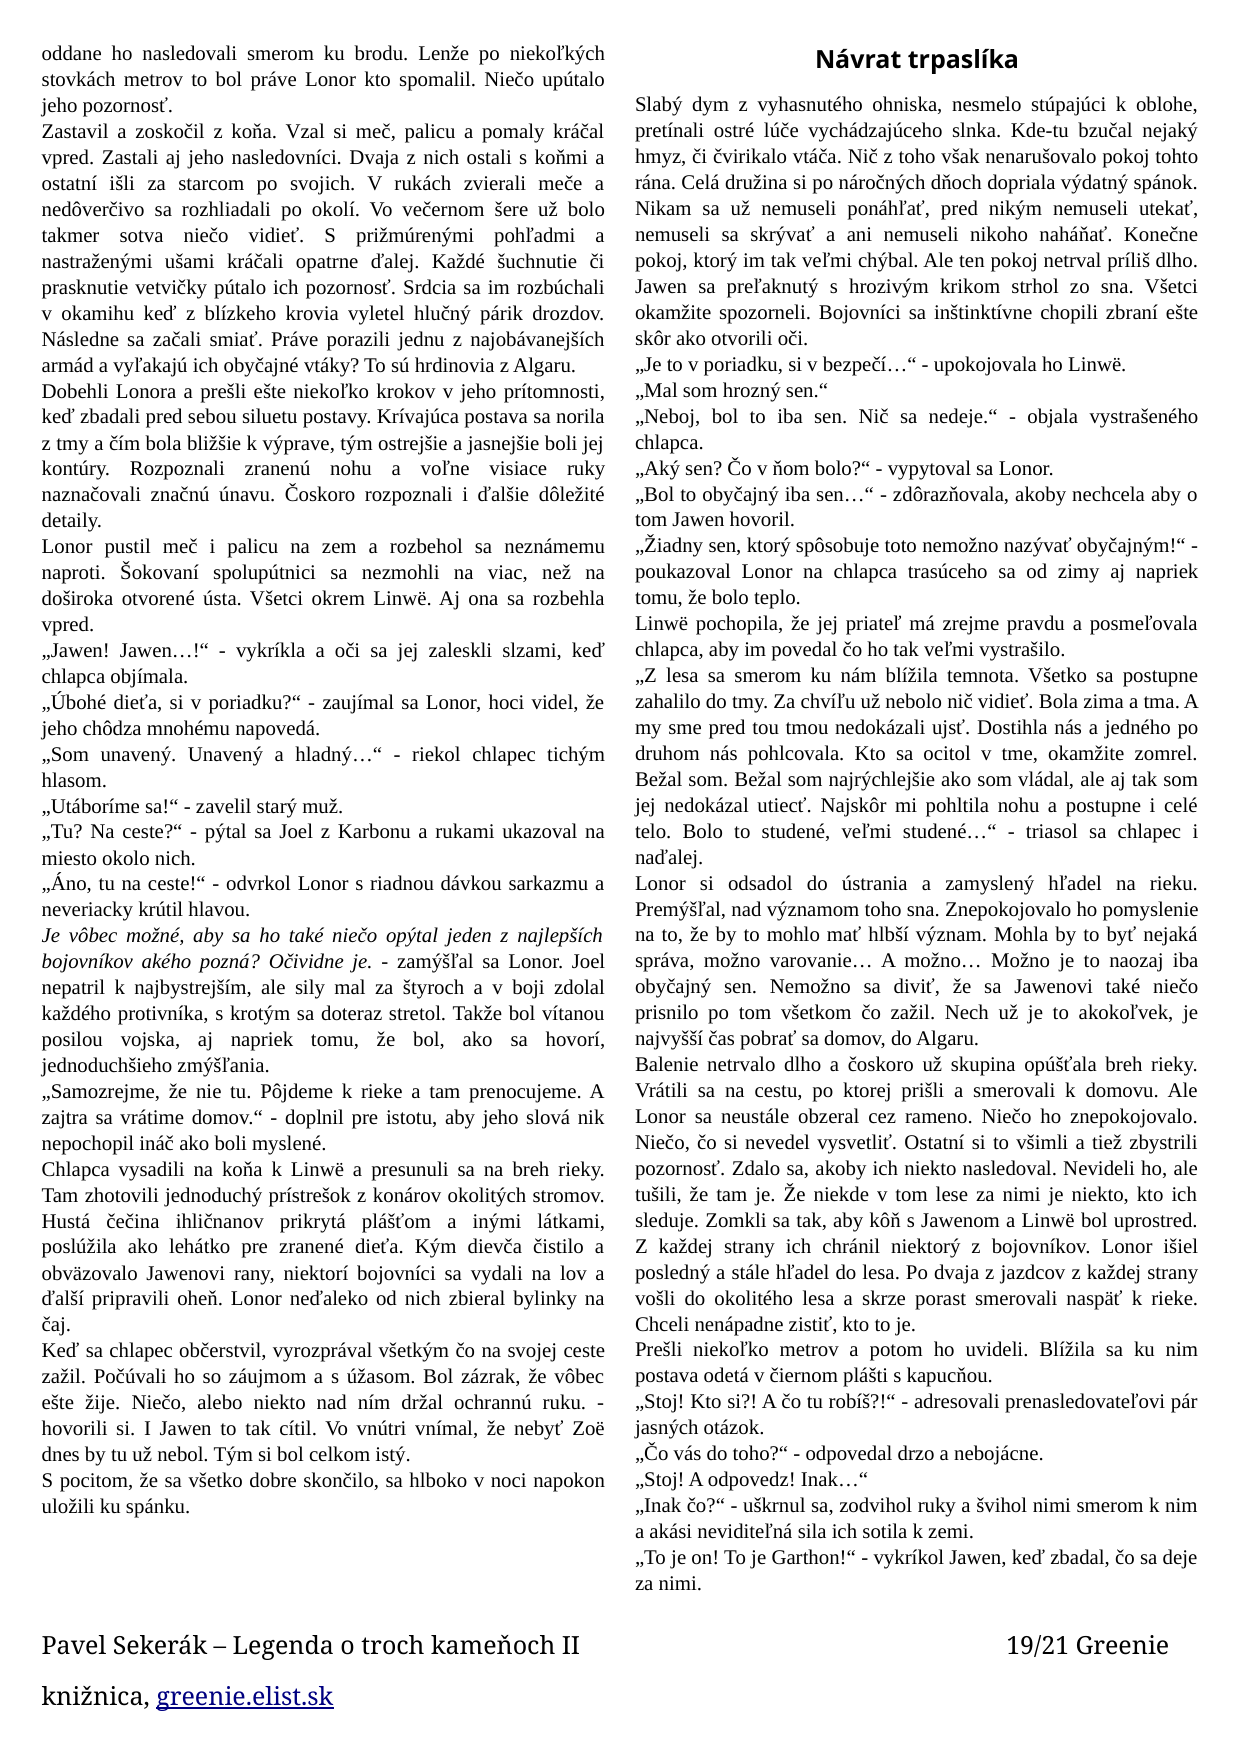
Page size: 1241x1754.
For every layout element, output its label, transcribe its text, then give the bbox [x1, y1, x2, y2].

text „Žiadny sen, ktorý spôsobuje toto nemožno nazývať obyčajným!“ - poukazoval Lonor na chlapca trasúceho sa od zimy aj napriek tomu, že bolo teplo. [635, 533, 1199, 609]
text Lonor si odsadol do ústrania a zamyslený hľadel na rieku. Premýšľal, nad významom toho sna. Znepokojovalo ho pomyslenie na to, že by to mohlo mať hlbší význam. Mohla by to byť nejaká správa, možno varovanie… A možno… Možno je to naozaj iba obyčajný sen. Nemožno sa diviť, že sa Jawenovi také niečo prisnilo po tom všetkom čo zažil. Nech už je to akokoľvek, je najvyšší čas pobrať sa domov, do Algaru. [635, 871, 1199, 1050]
text „Aký sen? Čo v ňom bolo?“ - vypytoval sa Lonor. [635, 456, 1199, 479]
text „Som unavený. Unavený a hladný…“ - riekol chlapec tichým hlasom. [41, 742, 605, 792]
text „Inak čo?“ - uškrnul sa, zodvihol ruky a švihol nimi smerom k nim a akási neviditeľná sila ich sotila k zemi. [635, 1493, 1199, 1543]
text „Jawen! Jawen…!“ - vykríkla a oči sa jej zaleskli slzami, keď chlapca objímala. [41, 638, 605, 688]
text Dobehli Lonora a prešli ešte niekoľko krokov v jeho prítomnosti, keď zbadali pred sebou siluetu postavy. Krívajúca postava sa norila z tmy a čím bola bližšie k výprave, tým ostrejšie a jasnejšie boli jej kontúry. Rozpoznali zranenú nohu a voľne visiace ruky naznačovali značnú únavu. Čoskoro rozpoznali i ďalšie dôležité detaily. [41, 378, 605, 532]
text „To je on! To je Garthon!“ - vykríkol Jawen, keď zbadal, čo sa deje za nimi. [635, 1545, 1199, 1595]
text „Utáboríme sa!“ - zavelil starý muž. [41, 793, 605, 818]
subtitle Návrat trpaslíka [635, 41, 1199, 75]
text „Čo vás do toho?“ - odpovedal drzo a nebojácne. [635, 1441, 1199, 1465]
text „Stoj! Kto si?! A čo tu robíš?!“ - adresovali prenasledovateľovi pár jasných otázok. [635, 1389, 1199, 1439]
text Chlapca vysadili na koňa k Linwë a presunuli sa na breh rieky. Tam zhotovili jednoduchý prístrešok z konárov okolitých stromov. Hustá čečina ihličnanov prikrytá plášťom a inými látkami, poslúžila ako lehátko pre zranené dieťa. Kým dievča čistilo a obväzovalo Jawenovi rany, niektorí bojovníci sa vydali na lov a ďalší pripravili oheň. Lonor neďaleko od nich zbieral bylinky na čaj. [41, 1157, 605, 1336]
text Keď sa chlapec občerstvil, vyrozprával všetkým čo na svojej ceste zažil. Počúvali ho so záujmom a s úžasom. Bol zázrak, že vôbec ešte žije. Niečo, alebo niekto nad ním držal ochrannú ruku. - hovorili si. I Jawen to tak cítil. Vo vnútri vnímal, že nebyť Zoë dnes by tu už nebol. Tým si bol celkom istý. [41, 1338, 605, 1466]
text Lonor pustil meč i palicu na zem a rozbehol sa neznámemu naproti. Šokovaní spolupútnici sa nezmohli na viac, než na doširoka otvorené ústa. Všetci okrem Linwë. Aj ona sa rozbehla vpred. [41, 534, 605, 636]
text „Bol to obyčajný iba sen…“ - zdôrazňovala, akoby nechcela aby o tom Jawen hovoril. [635, 481, 1199, 531]
text Balenie netrvalo dlho a čoskoro už skupina opúšťala breh rieky. Vrátili sa na cestu, po ktorej prišli a smerovali k domovu. Ale Lonor sa neustále obzeral cez rameno. Niečo ho znepokojovalo. Niečo, čo si nevedel vysvetliť. Ostatní si to všimli a tiež zbystrili pozornosť. Zdalo sa, akoby ich niekto nasledoval. Nevideli ho, ale tušili, že tam je. Že niekde v tom lese za nimi je niekto, kto ich sleduje. Zomkli sa tak, aby kôň s Jawenom a Linwë bol uprostred. Z každej strany ich chránil niektorý z bojovníkov. Lonor išiel posledný a stále hľadel do lesa. Po dvaja z jazdcov z každej strany vošli do okolitého lesa a skrze porast smerovali naspäť k rieke. Chceli nenápadne zistiť, kto to je. [635, 1052, 1199, 1336]
text „Úbohé dieťa, si v poriadku?“ - zaujímal sa Lonor, hoci videl, že jeho chôdza mnohému napovedá. [41, 690, 605, 740]
text „Je to v poriadku, si v bezpečí…“ - upokojovala ho Linwë. [635, 352, 1199, 376]
text Slabý dym z vyhasnutého ohniska, nesmelo stúpajúci k oblohe, pretínali ostré lúče vychádzajúceho slnka. Kde-tu bzučal nejaký hmyz, či čvirikalo vtáča. Nič z toho však nenarušovalo pokoj tohto rána. Celá družina si po náročných dňoch dopriala výdatný spánok. Nikam sa už nemuseli ponáhľať, pred nikým nemuseli utekať, nemuseli sa skrývať a ani nemuseli nikoho naháňať. Konečne pokoj, ktorý im tak veľmi chýbal. Ale ten pokoj netrval príliš dlho. Jawen sa preľaknutý s hrozivým krikom strhol zo sna. Všetci okamžite spozorneli. Bojovníci sa inštinktívne chopili zbraní ešte skôr ako otvorili oči. [635, 92, 1199, 350]
text Zastavil a zoskočil z koňa. Vzal si meč, palicu a pomaly kráčal vpred. Zastali aj jeho nasledovníci. Dvaja z nich ostali s koňmi a ostatní išli za starcom po svojich. V rukách zvierali meče a nedôverčivo sa rozhliadali po okolí. Vo večernom šere už bolo takmer sotva niečo vidieť. S prižmúrenými pohľadmi a nastraženými ušami kráčali opatrne ďalej. Každé šuchnutie či prasknutie vetvičky pútalo ich pozornosť. Srdcia sa im rozbúchali v okamihu keď z blízkeho krovia vyletel hlučný párik drozdov. Následne sa začali smiať. Práve porazili jednu z najobávanejších armád a vyľakajú ich obyčajné vtáky? To sú hrdinovia z Algaru. [41, 119, 605, 377]
text S pocitom, že sa všetko dobre skončilo, sa hlboko v noci napokon uložili ku spánku. [41, 1468, 605, 1518]
text „Stoj! A odpovedz! Inak…“ [635, 1467, 1199, 1491]
text oddane ho nasledovali smerom ku brodu. Lenže po niekoľkých stovkách metrov to bol práve Lonor kto spomalil. Niečo upútalo jeho pozornosť. [41, 41, 605, 117]
text „Samozrejme, že nie tu. Pôjdeme k rieke a tam prenocujeme. A zajtra sa vrátime domov.“ - doplnil pre istotu, aby jeho slová nik nepochopil ináč ako boli myslené. [41, 1079, 605, 1155]
text „Áno, tu na ceste!“ - odvrkol Lonor s riadnou dávkou sarkazmu a neveriacky krútil hlavou. [41, 871, 605, 921]
text „Z lesa sa smerom ku nám blížila temnota. Všetko sa postupne zahalilo do tmy. Za chvíľu už nebolo nič vidieť. Bola zima a tma. A my sme pred tou tmou nedokázali ujsť. Dostihla nás a jedného po druhom nás pohlcovala. Kto sa ocitol v tme, okamžite zomrel. Bežal som. Bežal som najrýchlejšie ako som vládal, ale aj tak som jej nedokázal utiecť. Najskôr mi pohltila nohu a postupne i celé telo. Bolo to studené, veľmi studené…“ - triasol sa chlapec i naďalej. [635, 663, 1199, 869]
text Linwë pochopila, že jej priateľ má zrejme pravdu a posmeľovala chlapca, aby im povedal čo ho tak veľmi vystrašilo. [635, 611, 1199, 661]
text Je vôbec možné, aby sa ho také niečo opýtal jeden z najlepších bojovníkov akého pozná? Očividne je. - zamýšľal sa Lonor. Joel nepatril k najbystrejším, ale sily mal za štyroch a v boji zdolal každého protivníka, s krotým sa doteraz stretol. Takže bol vítanou posilou vojska, aj napriek tomu, že bol, ako sa hovorí, jednoduchšieho zmýšľania. [41, 923, 605, 1077]
text „Neboj, bol to iba sen. Nič sa nedeje.“ - objala vystrašeného chlapca. [635, 404, 1199, 454]
text „Tu? Na ceste?“ - pýtal sa Joel z Karbonu a rukami ukazoval na miesto okolo nich. [41, 819, 605, 869]
text „Mal som hrozný sen.“ [635, 378, 1199, 402]
text Prešli niekoľko metrov a potom ho uvideli. Blížila sa ku nim postava odetá v čiernom plášti s kapucňou. [635, 1337, 1199, 1387]
